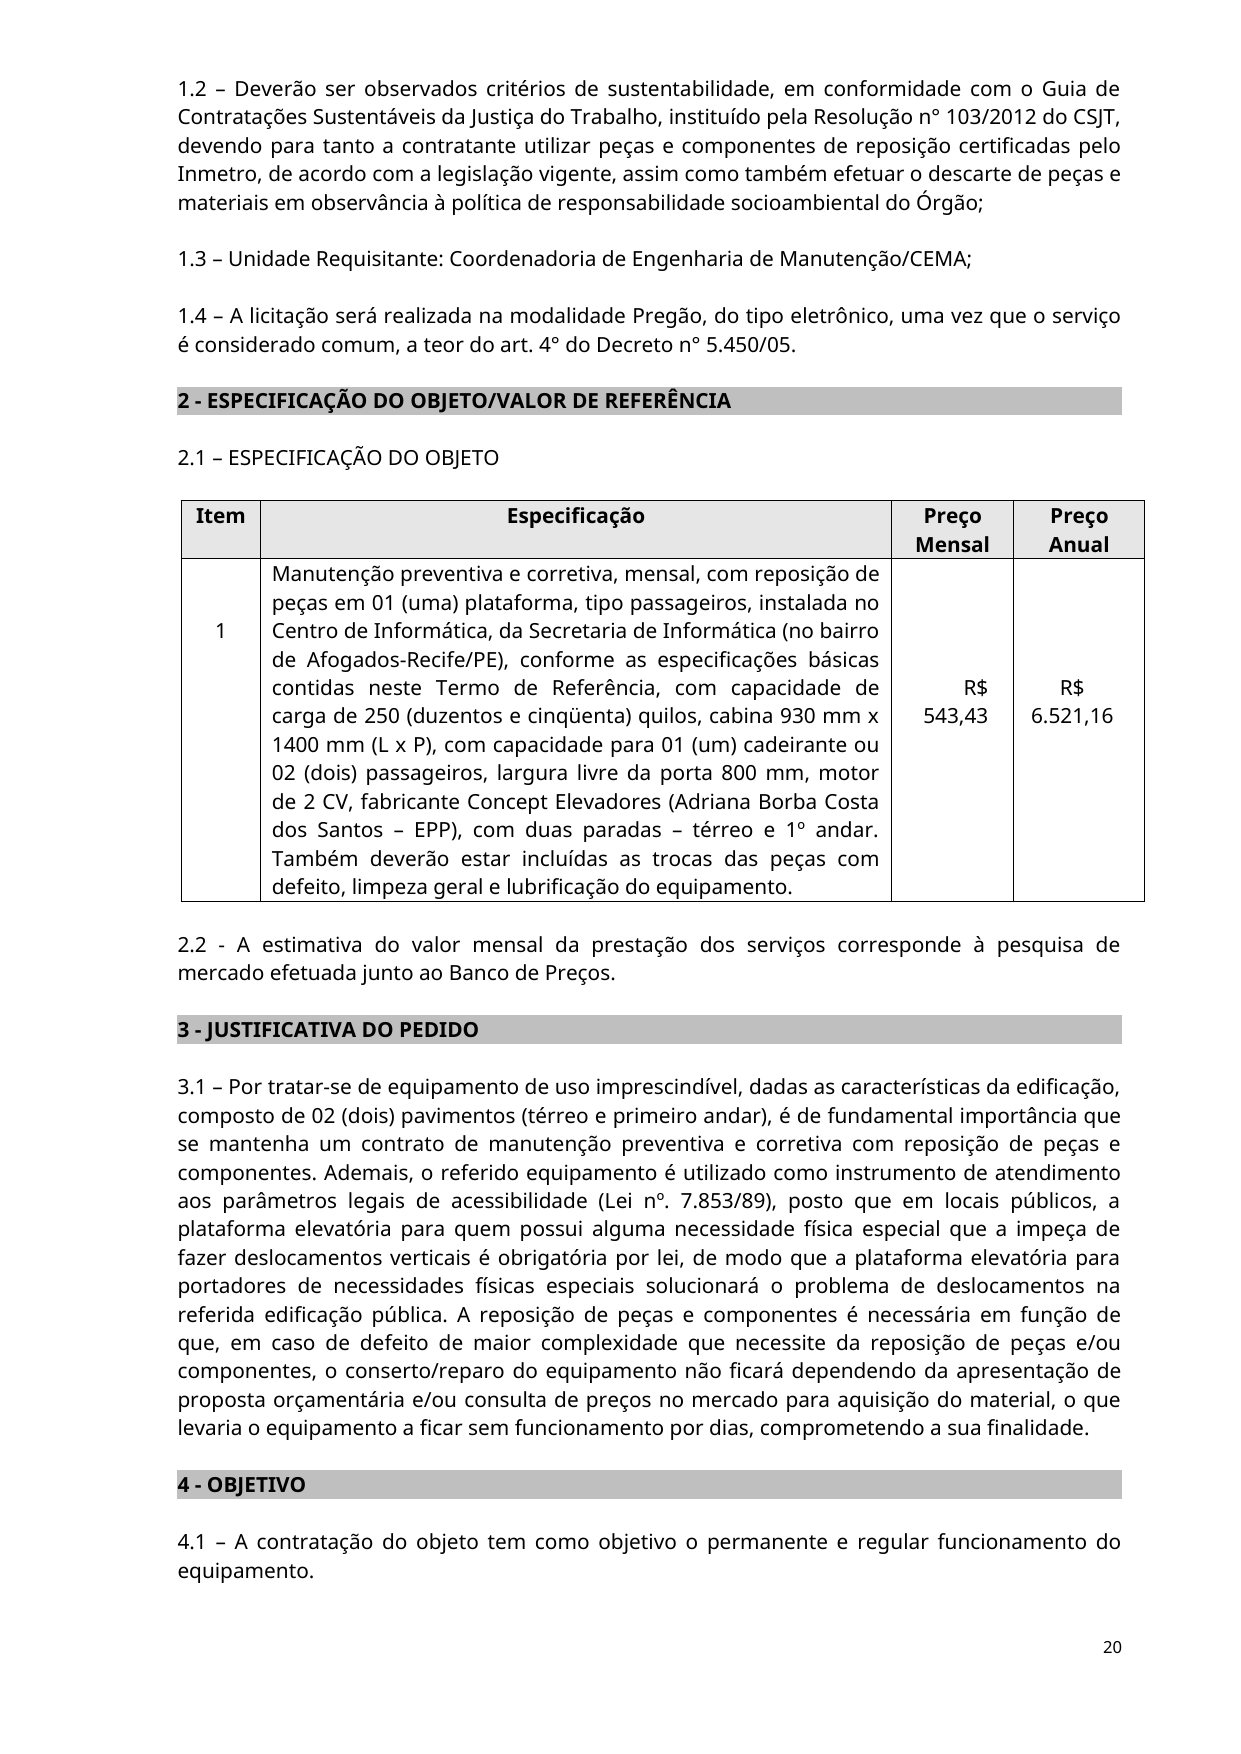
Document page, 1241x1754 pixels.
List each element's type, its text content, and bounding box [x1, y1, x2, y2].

text 1.2 – Deverão ser observados critérios de sustentabilidade, em conformidade com o Guia de Contratações Sustentáveis da Justiça do Trabalho, instituído pela Resolução n° 103/2012 do CSJT, devendo para tanto a contratante utilizar peças e componentes de reposição certificadas pelo Inmetro, de acordo com a legislação vigente, assim como também efetuar o descarte de peças e materiais em observância à política de responsabilidade socioambiental do Órgão; [177, 74, 1122, 216]
table_header Preço Mensal [892, 501, 1013, 558]
text 1.3 – Unidade Requisitante: Coordenadoria de Engenharia de Manutenção/CEMA; [177, 244, 1122, 273]
table_cell Manutenção preventiva e corretiva, mensal, com reposição de peças em 01 (uma) plataforma, tipo passageiros, instalada no Centro de Informática, da Secretaria de Informática (no bairro de Afogados-Recife/PE), conforme as especificações básicas contidas neste Termo de Referência, com capacidade de carga de 250 (duzentos e cinqüenta) quilos, cabina 930 mm x 1400 mm (L x P), com capacidade para 01 (um) cadeirante ou 02 (dois) passageiros, largura livre da porta 800 mm, motor de 2 CV, fabricante Concept Elevadores (Adriana Borba Costa dos Santos – EPP), com duas paradas – térreo e 1º andar. Também deverão estar incluídas as trocas das peças com defeito, limpeza geral e lubrificação do equipamento. [261, 559, 891, 901]
table_cell R$ 543,43 [892, 559, 1013, 901]
text 2.2 - A estimativa do valor mensal da prestação dos serviços corresponde à pesquisa de mercado efetuada junto ao Banco de Preços. [177, 930, 1122, 987]
text 2 - ESPECIFICAÇÃO DO OBJETO/VALOR DE REFERÊNCIA [177, 387, 1122, 415]
text 4 - OBJETIVO [177, 1470, 1122, 1499]
table_header Preço Anual [1014, 501, 1144, 558]
table_header Especificação [261, 501, 891, 558]
table_cell R$ 6.521,16 [1014, 559, 1144, 901]
text 3 - JUSTIFICATIVA DO PEDIDO [177, 1015, 1122, 1044]
table_header Item [182, 501, 260, 558]
text 3.1 – Por tratar-se de equipamento de uso imprescindível, dadas as características da edificação, composto de 02 (dois) pavimentos (térreo e primeiro andar), é de fundamental importância que se mantenha um contrato de manutenção preventiva e corretiva com reposição de peças e componentes. Ademais, o referido equipamento é utilizado como instrumento de atendimento aos parâmetros legais de acessibilidade (Lei nº. 7.853/89), posto que em locais públicos, a plataforma elevatória para quem possui alguma necessidade física especial que a impeça de fazer deslocamentos verticais é obrigatória por lei, de modo que a plataforma elevatória para portadores de necessidades físicas especiais solucionará o problema de deslocamentos na referida edificação pública. A reposição de peças e componentes é necessária em função de que, em caso de defeito de maior complexidade que necessite da reposição de peças e/ou componentes, o conserto/reparo do equipamento não ficará dependendo da apresentação de proposta orçamentária e/ou consulta de preços no mercado para aquisição do material, o que levaria o equipamento a ficar sem funcionamento por dias, comprometendo a sua finalidade. [177, 1072, 1122, 1442]
text 2.1 – ESPECIFICAÇÃO DO OBJETO [177, 443, 1122, 472]
text 4.1 – A contratação do objeto tem como objetivo o permanente e regular funcionamento do equipamento. [177, 1527, 1122, 1584]
table_cell 1 [182, 559, 260, 901]
text 1.4 – A licitação será realizada na modalidade Pregão, do tipo eletrônico, uma vez que o serviço é considerado comum, a teor do art. 4° do Decreto n° 5.450/05. [177, 301, 1122, 358]
